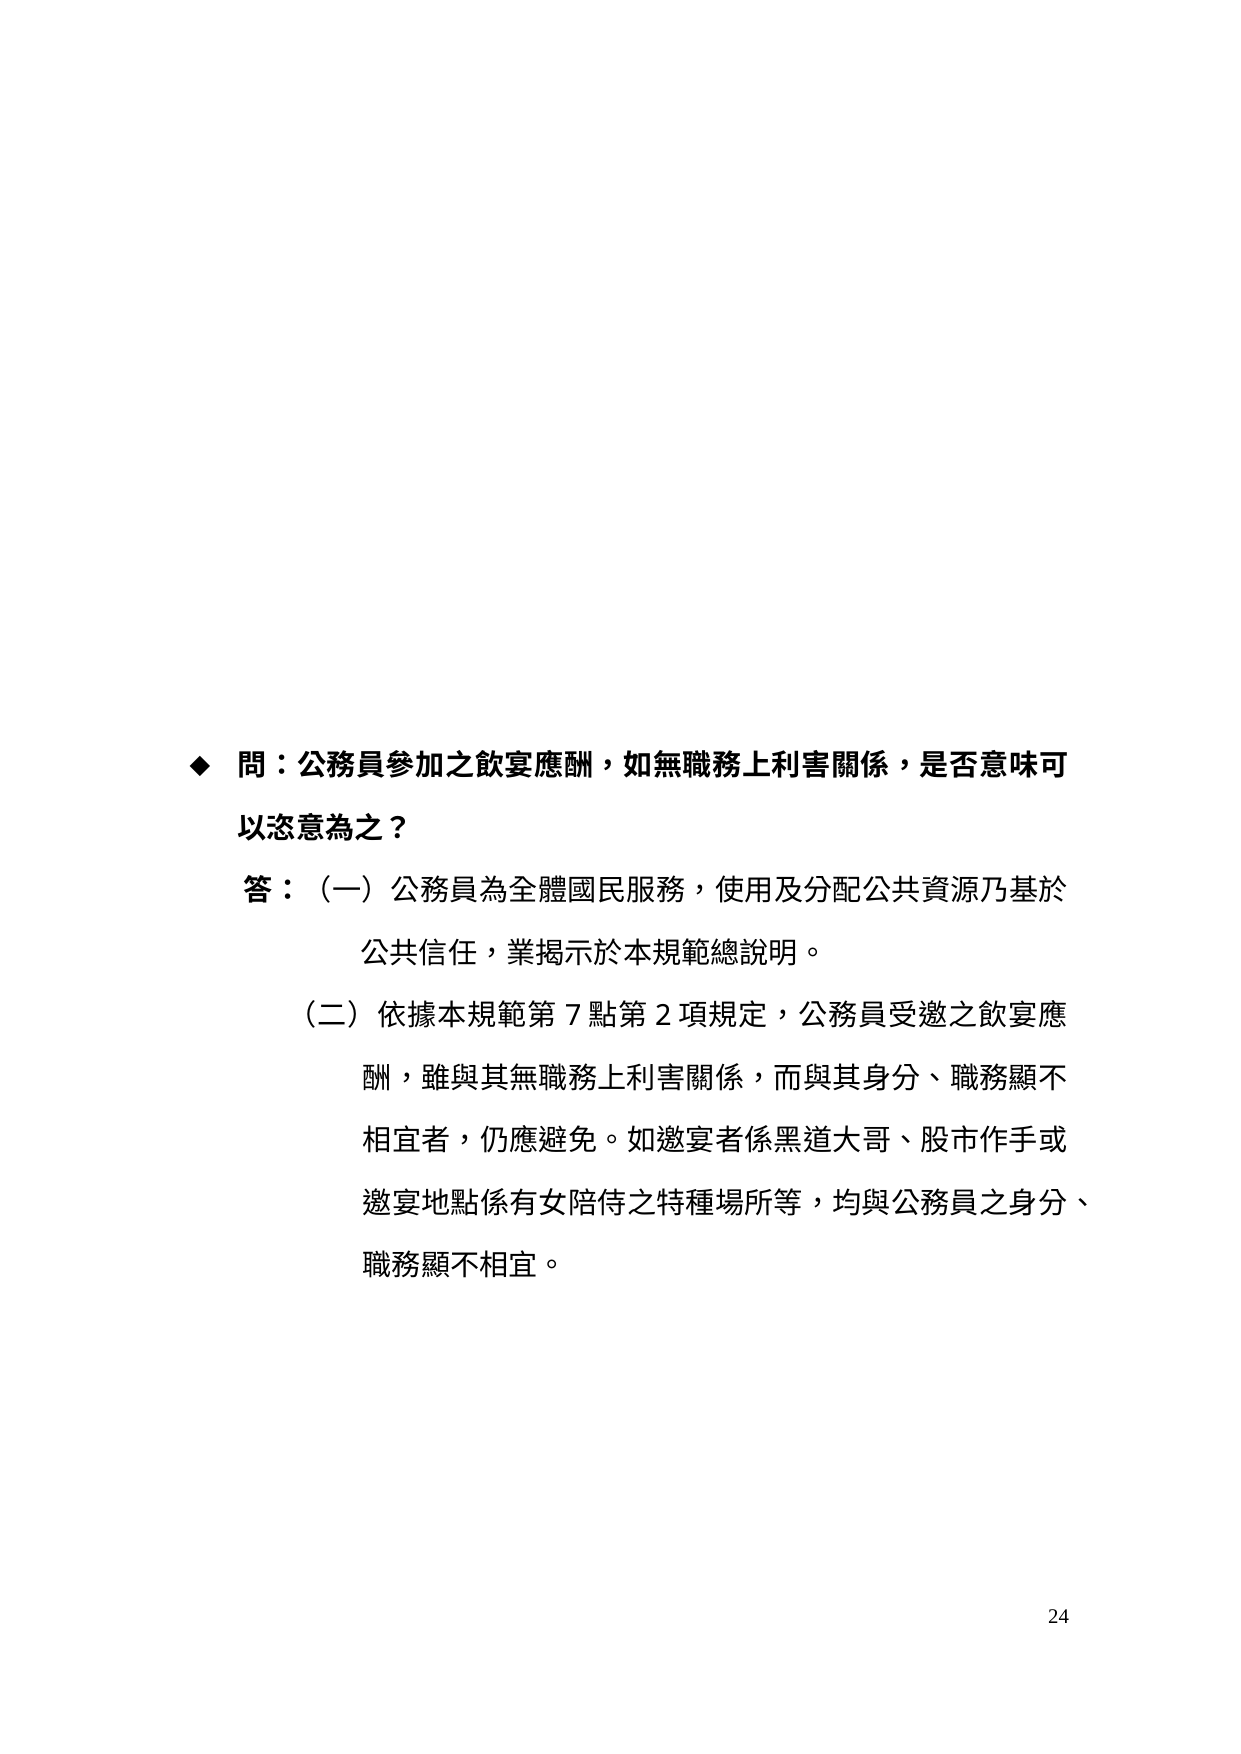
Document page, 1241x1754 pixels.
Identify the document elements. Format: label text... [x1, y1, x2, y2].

text 答：（一）公務員為全體國民服務，使用及分配公共資源乃基於公共信任，業揭示於本規範總說明。 [243, 846, 1069, 971]
list 問：公務員參加之飲宴應酬，如無職務上利害關係，是否意味可以恣意為之？ [187, 721, 1069, 846]
text （二）依據本規範第7點第2項規定，公務員受邀之飲宴應酬，雖與其無職務上利害關係，而與其身分、職務顯不相宜者，仍應避免。如邀宴者係黑道大哥、股市作手或邀宴地點係有女陪侍之特種場所等，均與公務員之身分、職務顯不相宜。 [287, 971, 1069, 1284]
